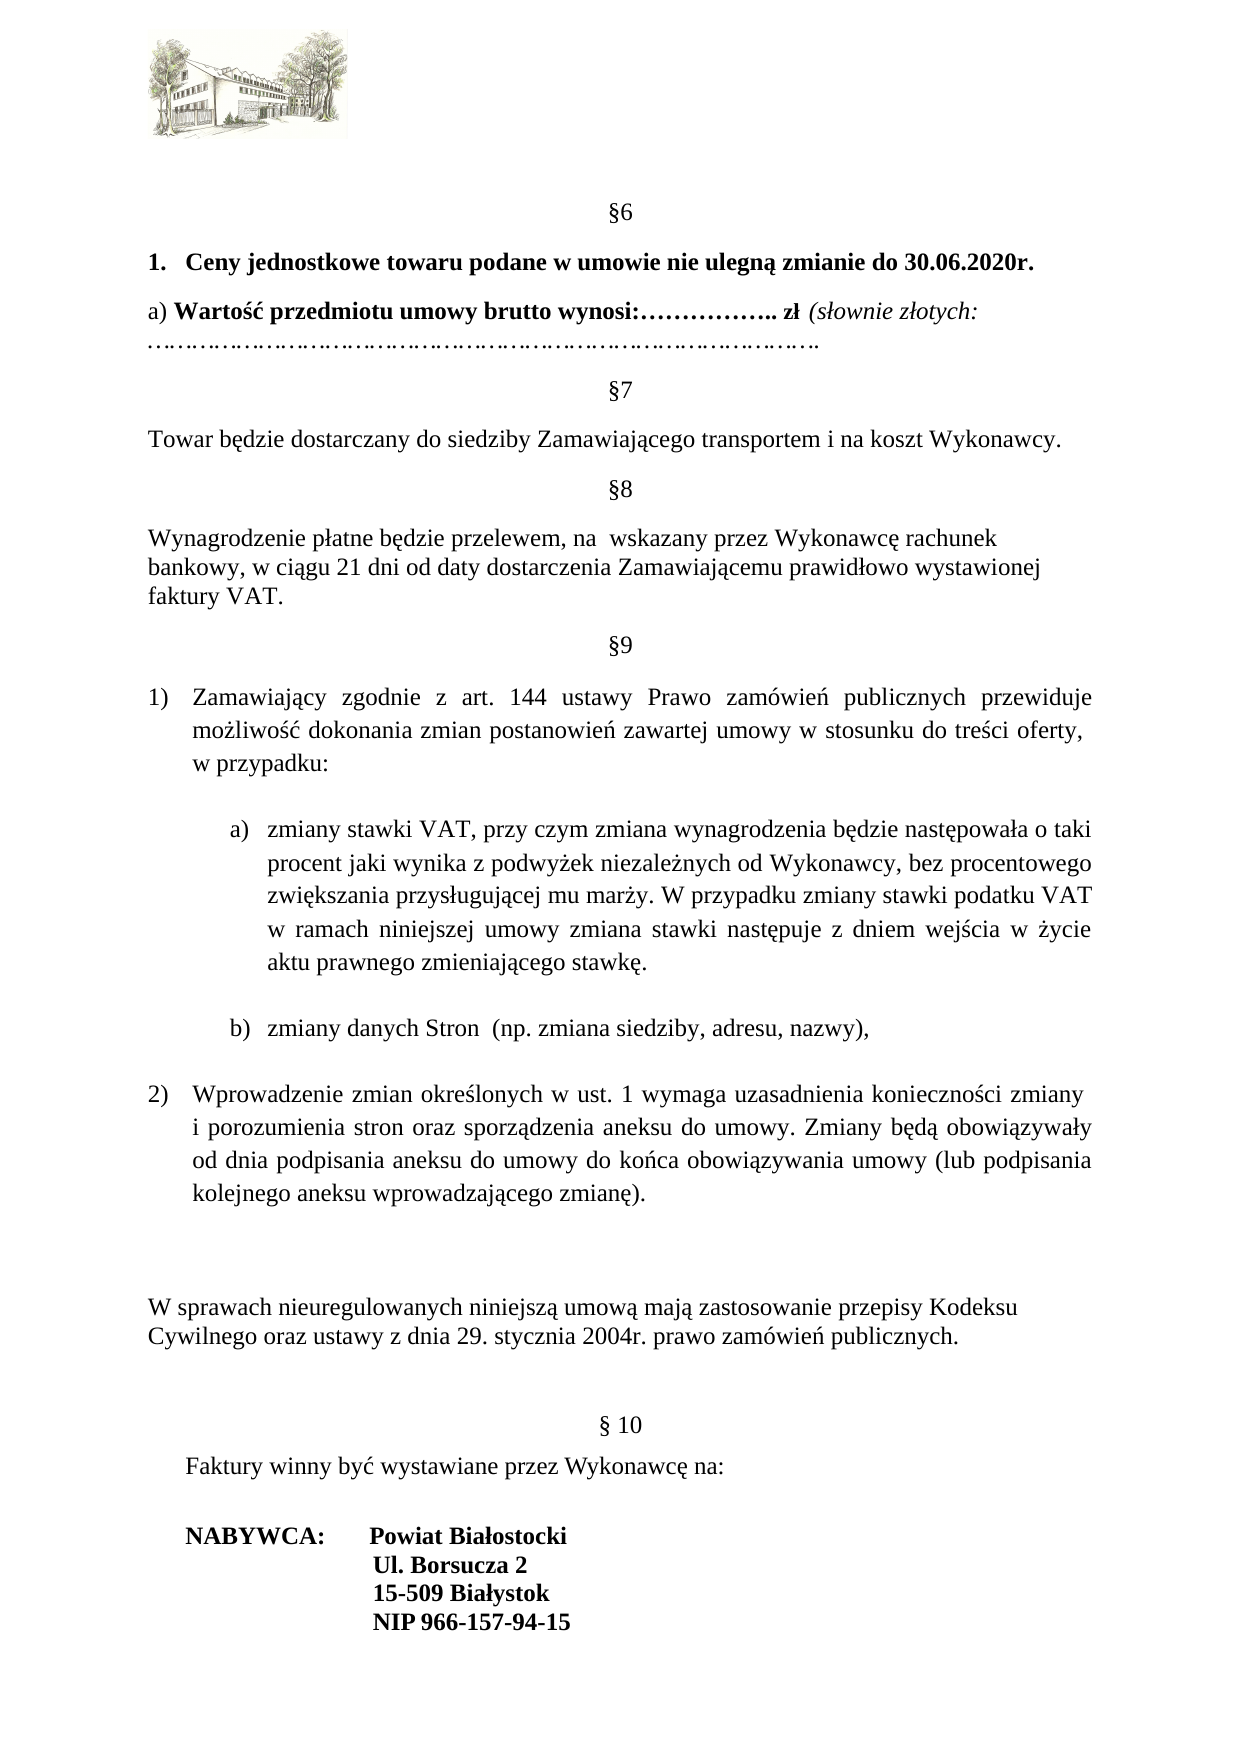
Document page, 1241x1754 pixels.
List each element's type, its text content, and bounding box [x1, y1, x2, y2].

text § 10 [148, 1410, 1093, 1438]
text Towar będzie dostarczany do siedziby Zamawiającego transportem i na koszt Wykonawcy. [148, 424, 1093, 453]
text Ul. Borsucza 2 [185, 1550, 1093, 1578]
text W sprawach nieuregulowanych niniejszą umową mają zastosowanie przepisy Kodeksu Cywilnego oraz ustawy z dnia 29. stycznia 2004r. prawo zamówień publicznych. [148, 1292, 1093, 1350]
text NIP 966-157-94-15 [185, 1607, 1093, 1636]
text Faktury winny być wystawiane przez Wykonawcę na: [185, 1451, 1093, 1480]
text 15-509 Białystok [185, 1578, 1093, 1607]
list Wprowadzenie zmian określonych w ust. 1 wymaga uzasadnienia konieczności zmiany i porozumienia stron oraz sporządzenia aneksu do umowy. Zmiany będą obowiązywały od dnia podpisania aneksu do umowy do końca obowiązywania umowy (lub podpisania kolejnego aneksu wprowadzającego zmianę). [148, 1079, 1093, 1207]
text §7 [148, 375, 1093, 403]
text 1. Ceny jednostkowe towaru podane w umowie nie ulegną zmianie do 30.06.2020r. [148, 247, 1093, 276]
list Zamawiający zgodnie z art. 144 ustawy Prawo zamówień publicznych przewiduje możliwość dokonania zmian postanowień zawartej umowy w stosunku do treści oferty, w przypadku: [148, 682, 1093, 777]
list zmiany danych Stron (np. zmiana siedziby, adresu, nazwy), [229, 1013, 1093, 1042]
text §6 [148, 197, 1093, 226]
text §9 [148, 631, 1093, 659]
text NABYWCA: Powiat Białostocki [185, 1521, 1093, 1550]
list zmiany stawki VAT, przy czym zmiana wynagrodzenia będzie następowała o taki procent jaki wynika z podwyżek niezależnych od Wykonawcy, bez procentowego zwiększania przysługującej mu marży. W przypadku zmiany stawki podatku VAT w ramach niniejszej umowy zmiana stawki następuje z dniem wejścia w życie aktu prawnego zmieniającego stawkę. [229, 814, 1093, 975]
text a) Wartość przedmiotu umowy brutto wynosi:…………….. zł (słownie złotych: ………………………………………………………………………………. [148, 296, 1093, 354]
text §8 [148, 474, 1093, 503]
text Wynagrodzenie płatne będzie przelewem, na wskazany przez Wykonawcę rachunek bankowy, w ciągu 21 dni od daty dostarczenia Zamawiającemu prawidłowo wystawionej faktury VAT. [148, 523, 1093, 610]
